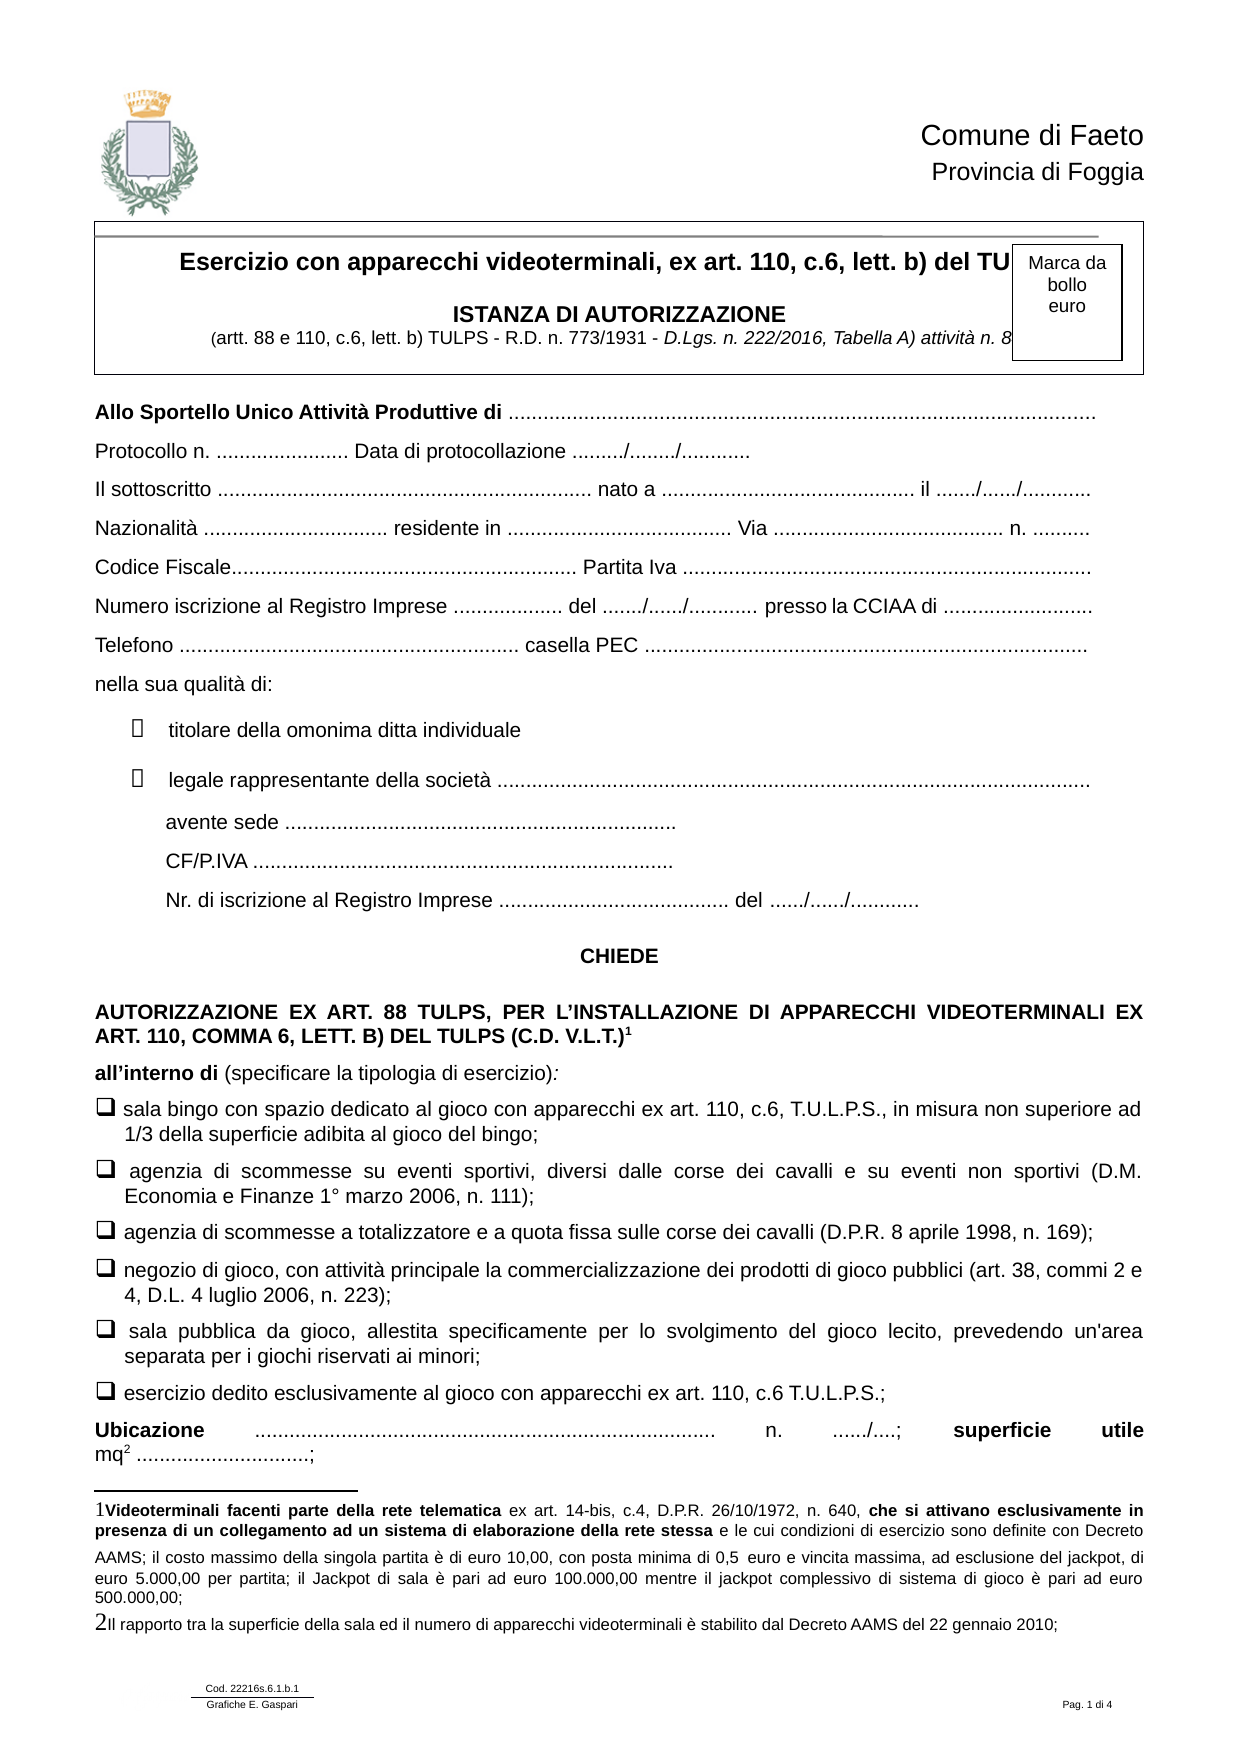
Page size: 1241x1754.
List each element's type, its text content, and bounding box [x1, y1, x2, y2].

text Protocollo n. ....................... Data di protocollazione ........./......../............ [94, 438, 1144, 462]
text  titolare della omonima ditta individuale [130, 710, 1144, 744]
text  negozio di gioco, con attività principale la commercializzazione dei prodotti di gioco pubblici (art. 38, commi 2 e 4, D.L. 4 luglio 2006, n. 223); [94, 1257, 1144, 1306]
text CF/P.IVA ......................................................................... [165, 849, 1144, 873]
text Il sottoscritto ................................................................. nato a ............................................ il ......./....../............ [94, 477, 1144, 501]
text all’interno di (specificare la tipologia di esercizio): [94, 1061, 1144, 1084]
text  agenzia di scommesse a totalizzatore e a quota fissa sulle corse dei cavalli (D.P.R. 8 aprile 1998, n. 169); [94, 1220, 1144, 1245]
table_header Esercizio con apparecchi videoterminali, ex art. 110, c.6, lett. b) del TULPS ISTANZA DI AUTORIZZAZIONE (artt. 88 e 110, c.6, lett. b) TULPS - R.D. n. 773/1931 - D.Lgs. n. 222/2016, Tabella A) attività n. 84) [95, 222, 1143, 373]
text Provincia di Foggia [200, 157, 1144, 185]
text AUTORIZZAZIONE EX ART. 88 TULPS, PER L’INSTALLAZIONE DI APPARECCHI VIDEOTERMINALI EX ART. 110, COMMA 6, LETT. B) DEL TULPS (C.D. V.L.T.) [94, 1000, 1144, 1048]
text Il rapporto tra la superficie della sala ed il numero di apparecchi videoterminali è stabilito dal Decreto AAMS del 22 gennaio 2010; [94, 1607, 1144, 1636]
text nella sua qualità di: [94, 672, 1144, 696]
picture [98, 87, 200, 219]
text Ubicazione ................................................................................ n. ....../....; superficie utile mq ..............................; [94, 1418, 1144, 1466]
text Allo Sportello Unico Attività Produttive di [94, 399, 1144, 423]
text Nr. di iscrizione al Registro Imprese ........................................ del ....../....../............ [165, 888, 1144, 912]
text Videoterminali facenti parte della rete telematica ex art. 14-bis, c.4, D.P.R. 26/10/1972, n. 640, che si attivano esclusivamente in presenza di un collegamento ad un sistema di elaborazione della rete stessa e le cui condizioni di esercizio sono definite con Decreto AAMS; il costo massimo della singola partita è di euro 10,00, con posta minima di 0,5 euro e vincita massima, ad esclusione del jackpot, di euro 5.000,00 per partita; il Jackpot di sala è pari ad euro 100.000,00 mentre il jackpot complessivo di sistema di gioco è pari ad euro 500.000,00; [94, 1497, 1144, 1607]
text  esercizio dedito esclusivamente al gioco con apparecchi ex art. 110, c.6 T.U.L.P.S.; [94, 1380, 1144, 1405]
text CHIEDE [94, 944, 1144, 968]
text Nazionalità ................................ residente in ....................................... Via ........................................ n. .......... [94, 516, 1144, 540]
text avente sede .................................................................... [165, 810, 1144, 834]
text  agenzia di scommesse su eventi sportivi, diversi dalle corse dei cavalli e su eventi non sportivi (D.M. Economia e Finanze 1° marzo 2006, n. 111); [94, 1158, 1144, 1207]
text  legale rappresentante della società ....................................................................................................... [130, 760, 1144, 794]
text  sala bingo con spazio dedicato al gioco con apparecchi ex art. 110, c.6, T.U.L.P.S., in misura non superiore ad 1/3 della superficie adibita al gioco del bingo; [94, 1097, 1144, 1146]
text  sala pubblica da gioco, allestita specificamente per lo svolgimento del gioco lecito, prevedendo un'area separata per i giochi riservati ai minori; [94, 1319, 1144, 1368]
text Telefono ........................................................... casella PEC ............................................................................. [94, 633, 1144, 657]
text Numero iscrizione al Registro Imprese ................... del ......./....../............ presso la CCIAA di .......................... [94, 594, 1144, 618]
text Comune di Faeto [200, 118, 1144, 152]
text Codice Fiscale............................................................ Partita Iva ....................................................................... [94, 555, 1144, 579]
